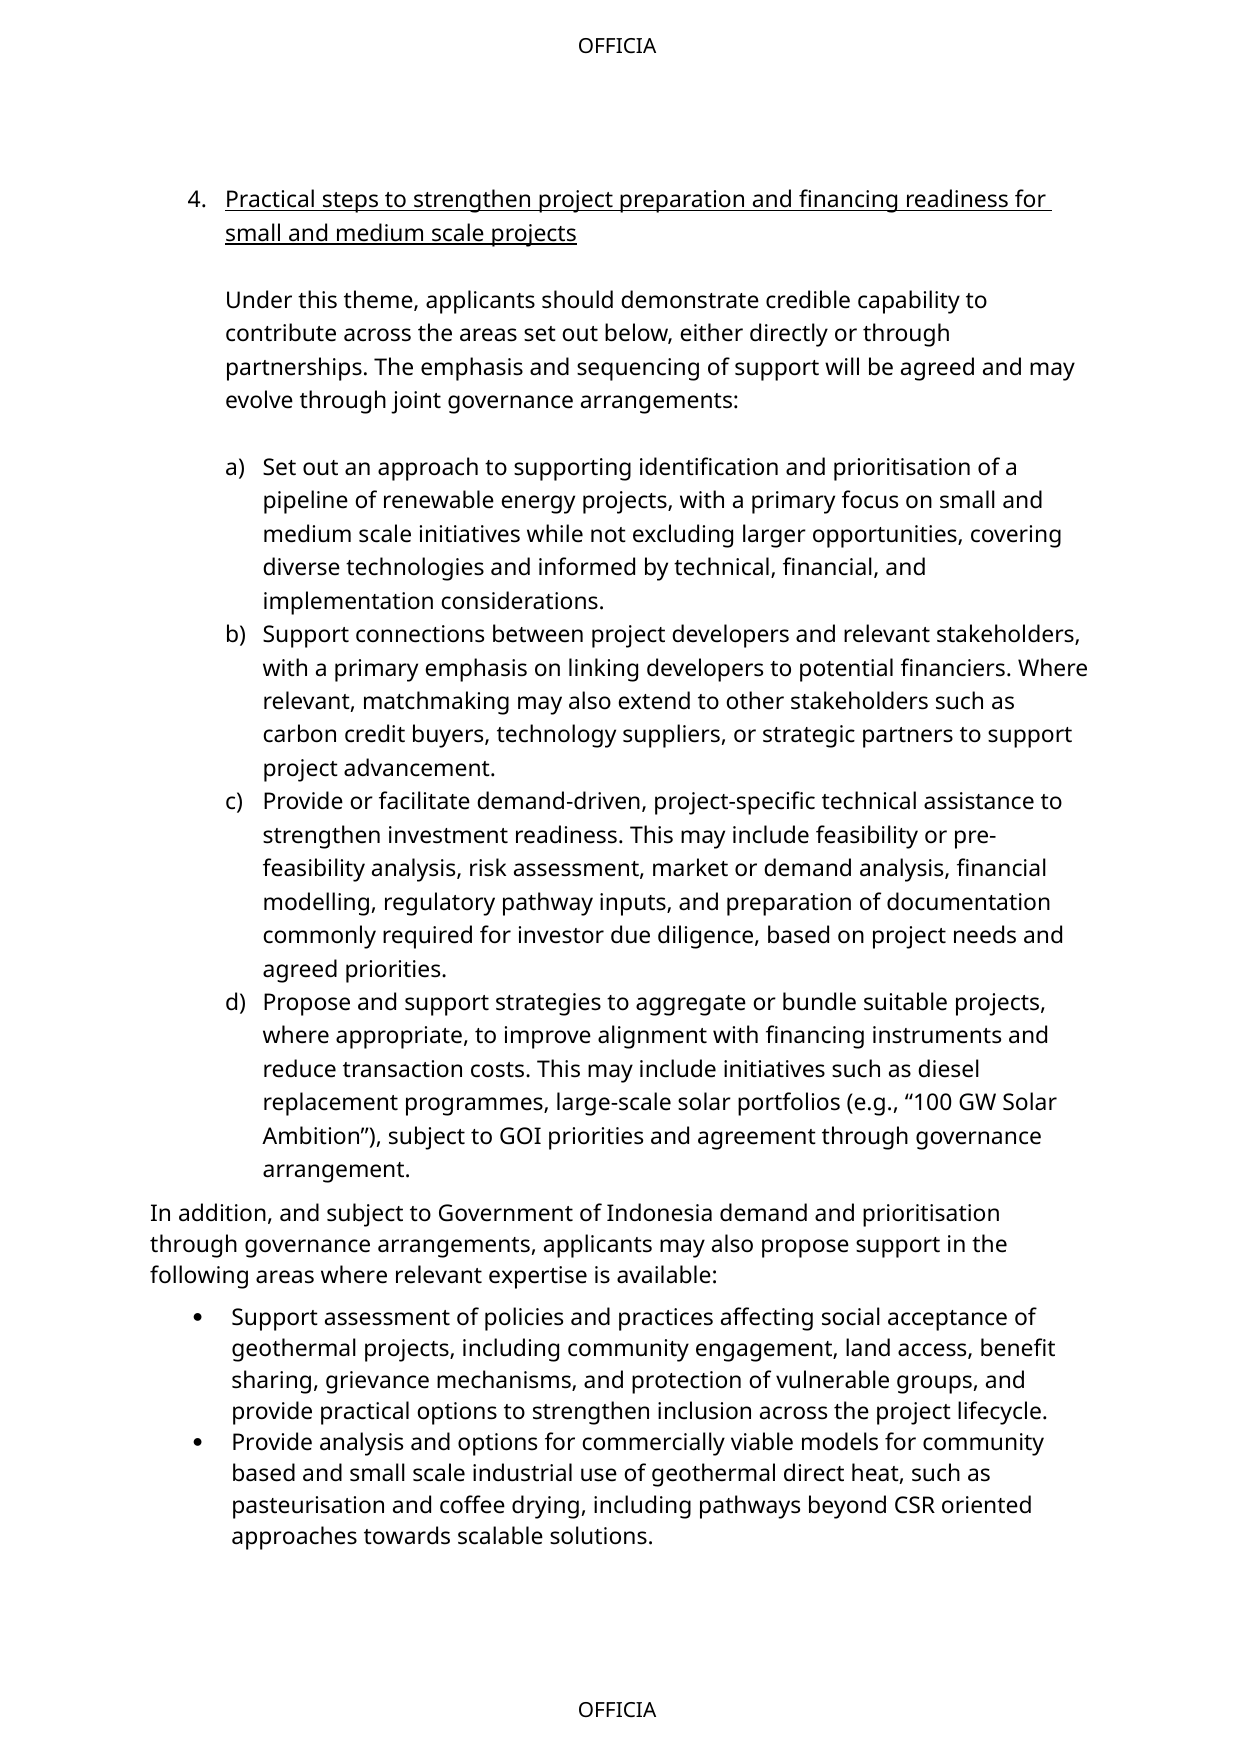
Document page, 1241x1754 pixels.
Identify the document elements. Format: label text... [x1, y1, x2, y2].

list Support connections between project developers and relevant stakeholders, with a primary emphasis on linking developers to potential financiers. Where relevant, matchmaking may also extend to other stakeholders such as carbon credit buyers, technology suppliers, or strategic partners to support project advancement. [225, 618, 1090, 783]
list Under this theme, applicants should demonstrate credible capability to contribute across the areas set out below, either directly or through partnerships. The emphasis and sequencing of support will be agreed and may evolve through joint governance arrangements: [225, 284, 1090, 415]
list Provide analysis and options for commercially viable models for community based and small scale industrial use of geothermal direct heat, such as pasteurisation and coffee drying, including pathways beyond CSR oriented approaches towards scalable solutions. [194, 1426, 1090, 1551]
list Support assessment of policies and practices affecting social acceptance of geothermal projects, including community engagement, land access, benefit sharing, grievance mechanisms, and protection of vulnerable groups, and provide practical options to strengthen inclusion across the project lifecycle. [194, 1301, 1090, 1426]
list Provide or facilitate demand-driven, project-specific technical assistance to strengthen investment readiness. This may include feasibility or pre-feasibility analysis, risk assessment, market or demand analysis, financial modelling, regulatory pathway inputs, and preparation of documentation commonly required for investor due diligence, based on project needs and agreed priorities. [225, 785, 1090, 984]
list Set out an approach to supporting identification and prioritisation of a pipeline of renewable energy projects, with a primary focus on small and medium scale initiatives while not excluding larger opportunities, covering diverse technologies and informed by technical, financial, and implementation considerations. [225, 451, 1090, 616]
list Propose and support strategies to aggregate or bundle suitable projects, where appropriate, to improve alignment with financing instruments and reduce transaction costs. This may include initiatives such as diesel replacement programmes, large-scale solar portfolios (e.g., “100 GW Solar Ambition”), subject to GOI priorities and agreement through governance arrangement. [225, 986, 1090, 1184]
list Practical steps to strengthen project preparation and financing readiness for small and medium scale projects [187, 183, 1090, 248]
text In addition, and subject to Government of Indonesia demand and prioritisation through governance arrangements, applicants may also propose support in the following areas where relevant expertise is available: [150, 1197, 1090, 1291]
